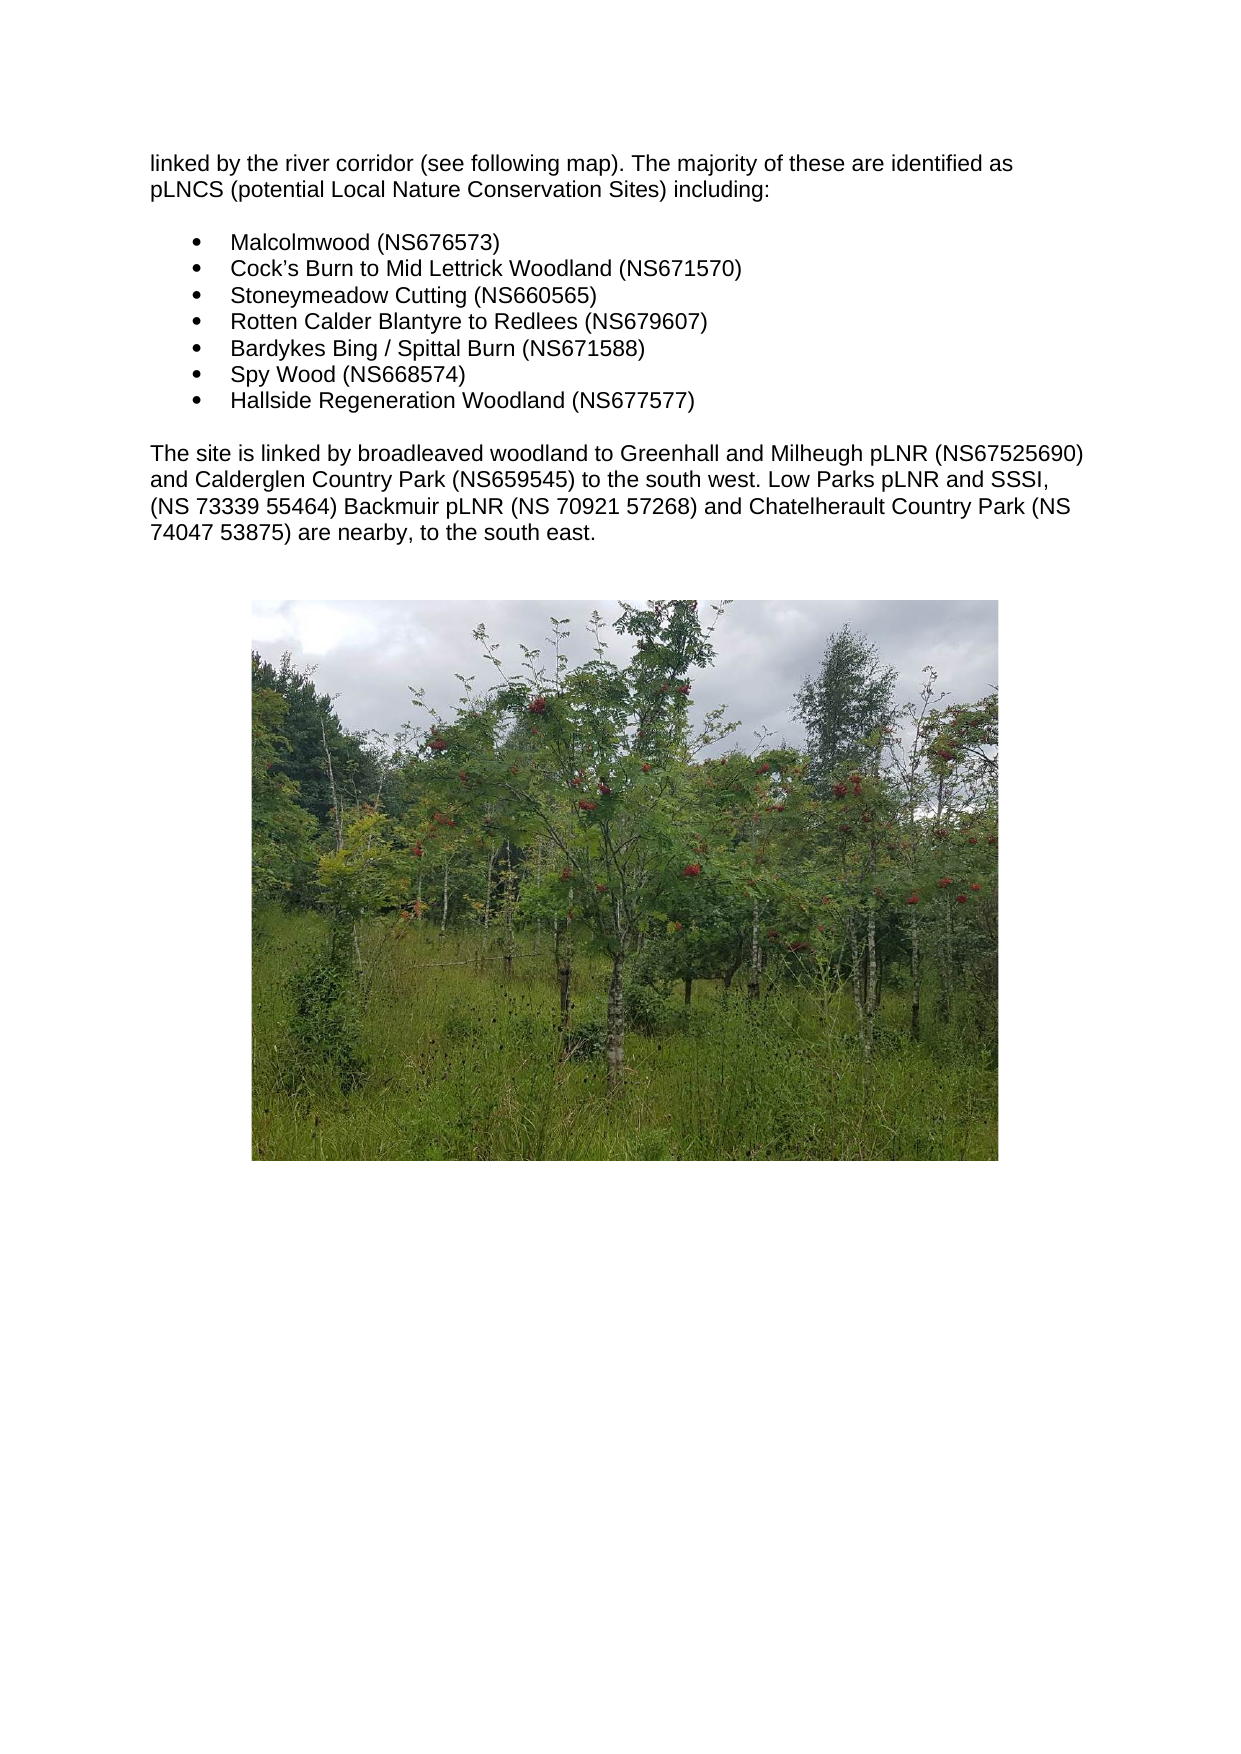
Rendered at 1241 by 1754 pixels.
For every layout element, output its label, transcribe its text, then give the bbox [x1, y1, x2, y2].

list Bardykes Bing / Spittal Burn (NS671588) [193, 334, 1090, 361]
list Stoneymeadow Cutting (NS660565) [193, 282, 1090, 308]
text The site is linked by broadleaved woodland to Greenhall and Milheugh pLNR (NS67525690) and Calderglen Country Park (NS659545) to the south west. Low Parks pLNR and SSSI, (NS 73339 55464) Backmuir pLNR (NS 70921 57268) and Chatelherault Country Park (NS 74047 53875) are nearby, to the south east. [150, 440, 1090, 545]
list Malcolmwood (NS676573) [193, 229, 1090, 255]
list Spy Wood (NS668574) [193, 361, 1090, 387]
text linked by the river corridor (see following map). The majority of these are identified as pLNCS (potential Local Nature Conservation Sites) including: [150, 150, 1090, 203]
list Rotten Calder Blantyre to Redlees (NS679607) [193, 308, 1090, 334]
list Cock’s Burn to Mid Lettrick Woodland (NS671570) [193, 255, 1090, 282]
list Hallside Regeneration Woodland (NS677577) [193, 387, 1090, 413]
